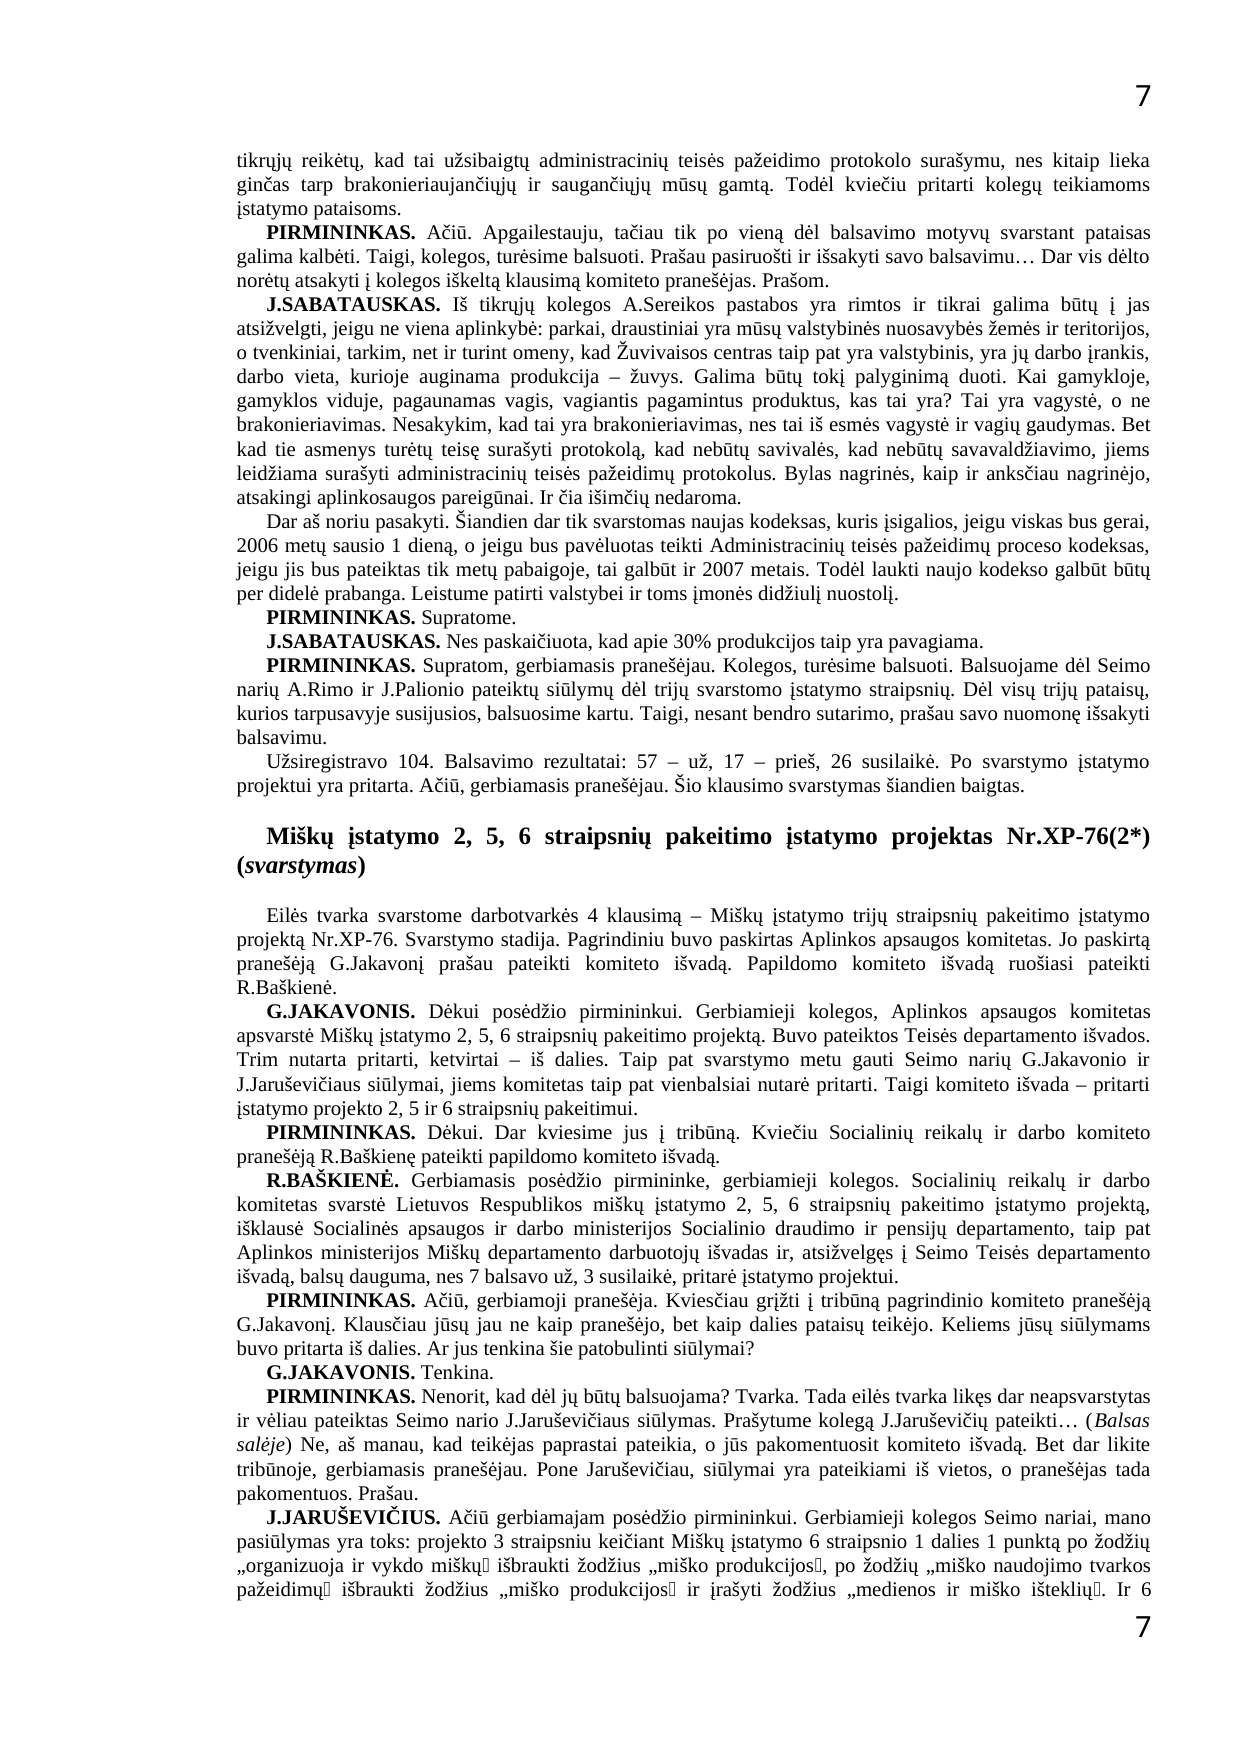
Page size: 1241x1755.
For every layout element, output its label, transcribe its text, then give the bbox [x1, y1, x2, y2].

text PIRMININKAS. Ačiū. Apgailestauju, tačiau tik po vieną dėl balsavimo motyvų svarstant pataisas galima kalbėti. Taigi, kolegos, turėsime balsuoti. Prašau pasiruošti ir išsakyti savo balsavimu… Dar vis dėlto norėtų atsakyti į kolegos iškeltą klausimą komiteto pranešėjas. Prašom. [236, 220, 1152, 292]
text PIRMININKAS. Supratom, gerbiamasis pranešėjau. Kolegos, turėsime balsuoti. Balsuojame dėl Seimo narių A.Rimo ir J.Palionio pateiktų siūlymų dėl trijų svarstomo įstatymo straipsnių. Dėl visų trijų pataisų, kurios tarpusavyje susijusios, balsuosime kartu. Taigi, nesant bendro sutarimo, prašau savo nuomonę išsakyti balsavimu. [236, 653, 1152, 749]
text Miškų įstatymo 2, 5, 6 straipsnių pakeitimo įstatymo projektas Nr.XP-76(2*) (svarstymas) [236, 821, 1152, 879]
text PIRMININKAS. Ačiū, gerbiamoji pranešėja. Kviesčiau grįžti į tribūną pagrindinio komiteto pranešėją G.Jakavonį. Klausčiau jūsų jau ne kaip pranešėjo, bet kaip dalies pataisų teikėjo. Keliems jūsų siūlymams buvo pritarta iš dalies. Ar jus tenkina šie patobulinti siūlymai? [236, 1288, 1152, 1360]
text J.JARUŠEVIČIUS. Ačiū gerbiamajam posėdžio pirmininkui. Gerbiamieji kolegos Seimo nariai, mano pasiūlymas yra toks: projekto 3 straipsniu keičiant Miškų įstatymo 6 straipsnio 1 dalies 1 punktą po žodžių „organizuoja ir vykdo miškų išbraukti žodžius „miško produkcijos, po žodžių „miško naudojimo tvarkos pažeidimų išbraukti žodžius „miško produkcijos ir įrašyti žodžius „medienos ir miško išteklių. Ir 6 [236, 1504, 1152, 1601]
text Eilės tvarka svarstome darbotvarkės 4 klausimą – Miškų įstatymo trijų straipsnių pakeitimo įstatymo projektą Nr.XP-76. Svarstymo stadija. Pagrindiniu buvo paskirtas Aplinkos apsaugos komitetas. Jo paskirtą pranešėją G.Jakavonį prašau pateikti komiteto išvadą. Papildomo komiteto išvadą ruošiasi pateikti R.Baškienė. [236, 903, 1152, 999]
text tikrųjų reikėtų, kad tai užsibaigtų administracinių teisės pažeidimo protokolo surašymu, nes kitaip lieka ginčas tarp brakonieriaujančiųjų ir saugančiųjų mūsų gamtą. Todėl kviečiu pritarti kolegų teikiamoms įstatymo pataisoms. [236, 148, 1152, 220]
text PIRMININKAS. Supratome. [236, 605, 1152, 629]
text J.SABATAUSKAS. Iš tikrųjų kolegos A.Sereikos pastabos yra rimtos ir tikrai galima būtų į jas atsižvelgti, jeigu ne viena aplinkybė: parkai, draustiniai yra mūsų valstybinės nuosavybės žemės ir teritorijos, o tvenkiniai, tarkim, net ir turint omeny, kad Žuvivaisos centras taip pat yra valstybinis, yra jų darbo įrankis, darbo vieta, kurioje auginama produkcija – žuvys. Galima būtų tokį palyginimą duoti. Kai gamykloje, gamyklos viduje, pagaunamas vagis, vagiantis pagamintus produktus, kas tai yra? Tai yra vagystė, o ne brakonieriavimas. Nesakykim, kad tai yra brakonieriavimas, nes tai iš esmės vagystė ir vagių gaudymas. Bet kad tie asmenys turėtų teisę surašyti protokolą, kad nebūtų savivalės, kad nebūtų savavaldžiavimo, jiems leidžiama surašyti administracinių teisės pažeidimų protokolus. Bylas nagrinės, kaip ir anksčiau nagrinėjo, atsakingi aplinkosaugos pareigūnai. Ir čia išimčių nedaroma. [236, 292, 1152, 509]
text Dar aš noriu pasakyti. Šiandien dar tik svarstomas naujas kodeksas, kuris įsigalios, jeigu viskas bus gerai, 2006 metų sausio 1 dieną, o jeigu bus pavėluotas teikti Administracinių teisės pažeidimų proceso kodeksas, jeigu jis bus pateiktas tik metų pabaigoje, tai galbūt ir 2007 metais. Todėl laukti naujo kodekso galbūt būtų per didelė prabanga. Leistume patirti valstybei ir toms įmonės didžiulį nuostolį. [236, 509, 1152, 605]
text PIRMININKAS. Nenorit, kad dėl jų būtų balsuojama? Tvarka. Tada eilės tvarka likęs dar neapsvarstytas ir vėliau pateiktas Seimo nario J.Jaruševičiaus siūlymas. Prašytume kolegą J.Jaruševičių pateikti… (Balsas salėje) Ne, aš manau, kad teikėjas paprastai pateikia, o jūs pakomentuosit komiteto išvadą. Bet dar likite tribūnoje, gerbiamasis pranešėjau. Pone Jaruševičiau, siūlymai yra pateikiami iš vietos, o pranešėjas tada pakomentuos. Prašau. [236, 1384, 1152, 1504]
text R.BAŠKIENĖ. Gerbiamasis posėdžio pirmininke, gerbiamieji kolegos. Socialinių reikalų ir darbo komitetas svarstė Lietuvos Respublikos miškų įstatymo 2, 5, 6 straipsnių pakeitimo įstatymo projektą, išklausė Socialinės apsaugos ir darbo ministerijos Socialinio draudimo ir pensijų departamento, taip pat Aplinkos ministerijos Miškų departamento darbuotojų išvadas ir, atsižvelgęs į Seimo Teisės departamento išvadą, balsų dauguma, nes 7 balsavo už, 3 susilaikė, pritarė įstatymo projektui. [236, 1168, 1152, 1288]
text G.JAKAVONIS. Tenkina. [236, 1360, 1152, 1384]
text PIRMININKAS. Dėkui. Dar kviesime jus į tribūną. Kviečiu Socialinių reikalų ir darbo komiteto pranešėją R.Baškienę pateikti papildomo komiteto išvadą. [236, 1119, 1152, 1168]
text Užsiregistravo 104. Balsavimo rezultatai: 57 – už, 17 – prieš, 26 susilaikė. Po svarstymo įstatymo projektui yra pritarta. Ačiū, gerbiamasis pranešėjau. Šio klausimo svarstymas šiandien baigtas. [236, 749, 1152, 797]
text G.JAKAVONIS. Dėkui posėdžio pirmininkui. Gerbiamieji kolegos, Aplinkos apsaugos komitetas apsvarstė Miškų įstatymo 2, 5, 6 straipsnių pakeitimo projektą. Buvo pateiktos Teisės departamento išvados. Trim nutarta pritarti, ketvirtai – iš dalies. Taip pat svarstymo metu gauti Seimo narių G.Jakavonio ir J.Jaruševičiaus siūlymai, jiems komitetas taip pat vienbalsiai nutarė pritarti. Taigi komiteto išvada – pritarti įstatymo projekto 2, 5 ir 6 straipsnių pakeitimui. [236, 999, 1152, 1119]
text J.SABATAUSKAS. Nes paskaičiuota, kad apie 30% produkcijos taip yra pavagiama. [236, 629, 1152, 653]
